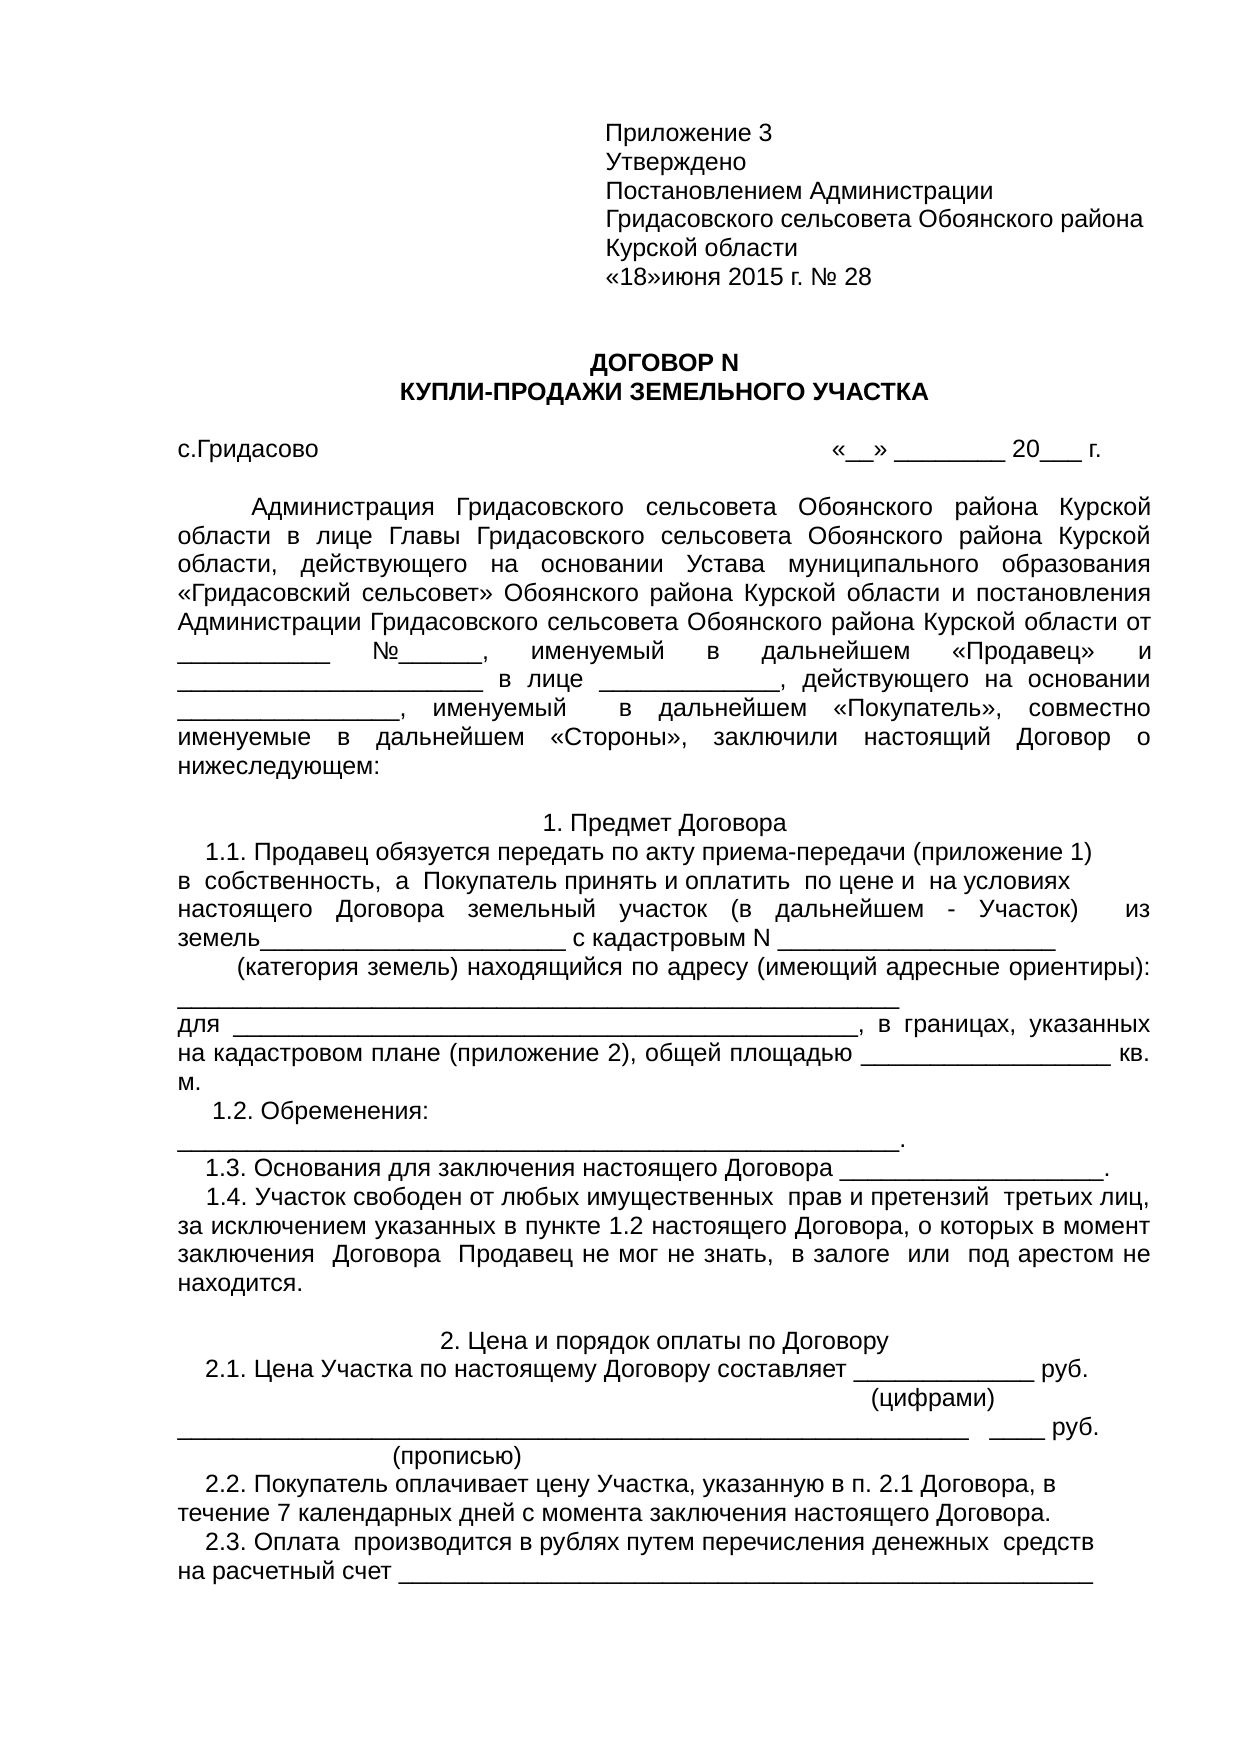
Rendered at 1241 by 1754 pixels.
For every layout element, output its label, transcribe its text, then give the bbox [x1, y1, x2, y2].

text в собственность, а Покупатель принять и оплатить по цене и на условиях [177, 866, 1152, 894]
text _________________________________________________________ ____ руб. [177, 1412, 1152, 1441]
text 2.1. Цена Участка по настоящему Договору составляет _____________ руб. [177, 1354, 1152, 1383]
text 2.3. Оплата производится в рублях путем перечисления денежных средств [177, 1527, 1152, 1556]
text (категория земель) находящийся по адресу (имеющий адресные ориентиры): ____________________________________________________ [177, 952, 1152, 1009]
text Утверждено [605, 147, 1152, 176]
text Администрация Гридасовского сельсовета Обоянского района Курской области в лице Главы Гридасовского сельсовета Обоянского района Курской области, действующего на основании Устава муниципального образования «Гридасовский сельсовет» Обоянского района Курской области и постановления Администрации Гридасовского сельсовета Обоянского района Курской области от ___________ №______, именуемый в дальнейшем «Продавец» и ______________________ в лице _____________, действующего на основании ________________, именуемый в дальнейшем «Покупатель», совместно именуемые в дальнейшем «Стороны», заключили настоящий Договор о нижеследующем: [177, 492, 1152, 779]
text течение 7 календарных дней с момента заключения настоящего Договора. [177, 1498, 1152, 1527]
text 1.2. Обременения: ____________________________________________________. [177, 1096, 1152, 1153]
subtitle 2. Цена и порядок оплаты по Договору [177, 1326, 1152, 1354]
text Гридасовского сельсовета Обоянского района Курской области [605, 204, 1152, 262]
text Постановлением Администрации [605, 176, 1152, 204]
text на расчетный счет __________________________________________________ [177, 1556, 1152, 1584]
text 1.1. Продавец обязуется передать по акту приема-передачи (приложение 1) [177, 837, 1152, 866]
subtitle Приложение 3 [177, 118, 1152, 147]
title КУПЛИ-ПРОДАЖИ ЗЕМЕЛЬНОГО УЧАСТКА [177, 377, 1152, 406]
text (прописью) [177, 1441, 1152, 1469]
title ДОГОВОР N [177, 348, 1152, 377]
text 1.4. Участок свободен от любых имущественных прав и претензий третьих лиц, за исключением указанных в пункте 1.2 настоящего Договора, о которых в момент заключения Договора Продавец не мог не знать, в залоге или под арестом не находится. [177, 1182, 1152, 1297]
text для _____________________________________________, в границах, указанных на кадастровом плане (приложение 2), общей площадью __________________ кв. м. [177, 1009, 1152, 1096]
text с.Гридасово «__» ________ 20___ г. [177, 434, 1152, 463]
text 1.3. Основания для заключения настоящего Договора ___________________. [177, 1153, 1152, 1182]
text «18»июня 2015 г. № 28 [605, 262, 1152, 291]
text 2.2. Покупатель оплачивает цену Участка, указанную в п. 2.1 Договора, в [177, 1469, 1152, 1498]
text (цифрами) [177, 1383, 1152, 1412]
text настоящего Договора земельный участок (в дальнейшем - Участок) из земель______________________ с кадастровым N ____________________ [177, 894, 1152, 952]
subtitle 1. Предмет Договора [177, 808, 1152, 837]
